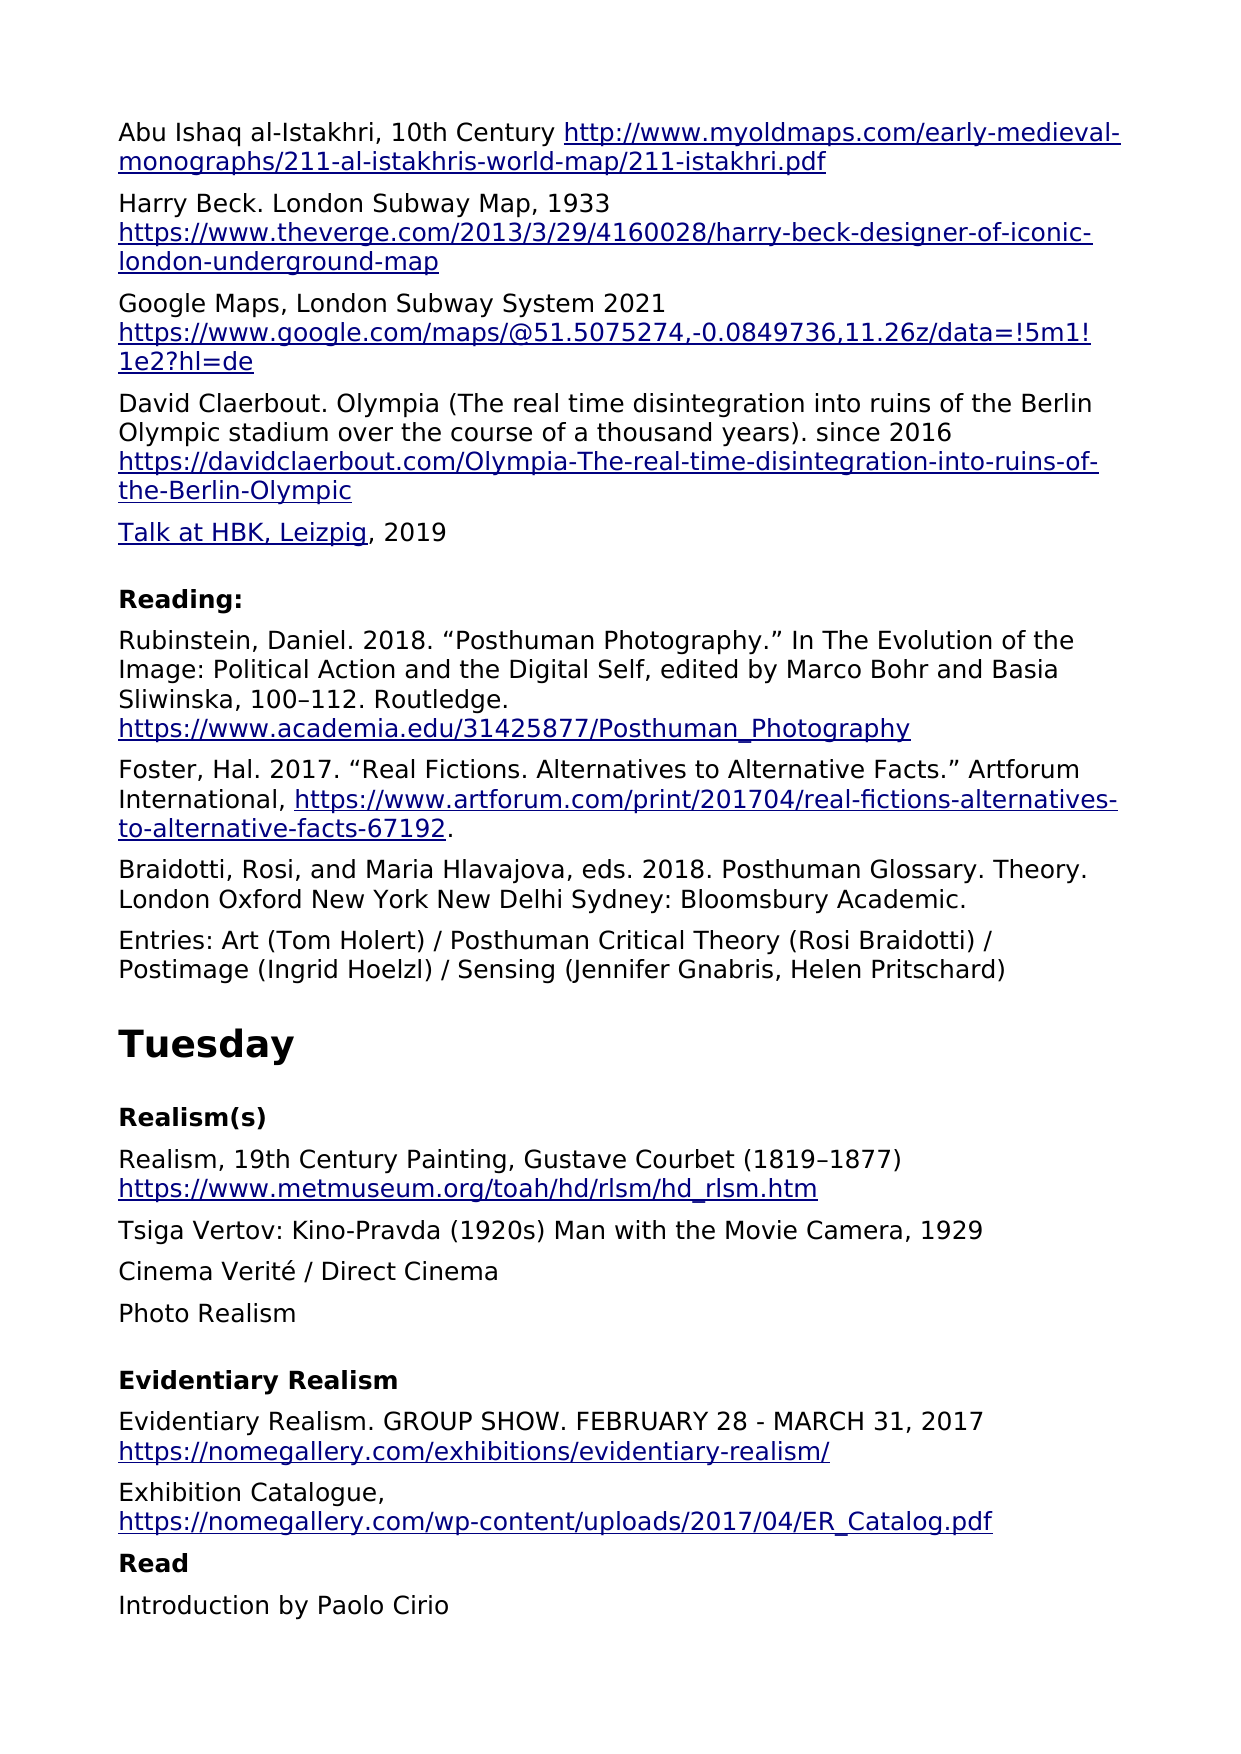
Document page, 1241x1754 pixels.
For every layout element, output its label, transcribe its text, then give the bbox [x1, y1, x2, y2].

subtitle Evidentiary Realism [118, 1366, 1122, 1395]
text David Claerbout. Olympia (The real time disintegration into ruins of the Berlin Olympic stadium over the course of a thousand years). since 2016 https://davidclaerbout.com/Olympia-The-real-time-disintegration-into-ruins-of-the-Berlin-Olympic [118, 389, 1122, 506]
text Talk at HBK, Leizpig, 2019 [118, 518, 1122, 547]
text Harry Beck. London Subway Map, 1933 https://www.theverge.com/2013/3/29/4160028/harry-beck-designer-of-iconic-london-underground-map [118, 189, 1122, 276]
subtitle Realism(s) [118, 1103, 1122, 1133]
text Entries: Art (Tom Holert) / Posthuman Critical Theory (Rosi Braidotti) / Postimage (Ingrid Hoelzl) / Sensing (Jennifer Gnabris, Helen Pritschard) [118, 926, 1122, 985]
text Rubinstein, Daniel. 2018. “Posthuman Photography.” In The Evolution of the Image: Political Action and the Digital Self, edited by Marco Bohr and Basia Sliwinska, 100–112. Routledge. https://www.academia.edu/31425877/Posthuman_Photography [118, 626, 1122, 743]
text Introduction by Paolo Cirio [118, 1591, 1122, 1620]
text Abu Ishaq al-Istakhri, 10th Century http://www.myoldmaps.com/early-medieval-monographs/211-al-istakhris-world-map/211-istakhri.pdf [118, 118, 1122, 176]
text Braidotti, Rosi, and Maria Hlavajova, eds. 2018. Posthuman Glossary. Theory. London Oxford New York New Delhi Sydney: Bloomsbury Academic. [118, 856, 1122, 914]
text Realism, 19th Century Painting, Gustave Courbet (1819–1877) https://www.metmuseum.org/toah/hd/rlsm/hd_rlsm.htm [118, 1145, 1122, 1203]
text Evidentiary Realism. GROUP SHOW. FEBRUARY 28 - MARCH 31, 2017 https://nomegallery.com/exhibitions/evidentiary-realism/ [118, 1408, 1122, 1466]
text Foster, Hal. 2017. “Real Fictions. Alternatives to Alternative Facts.” Artforum International, https://www.artforum.com/print/201704/real-fictions-alternatives-to-alternative-facts-67192. [118, 756, 1122, 843]
text Read [118, 1549, 1122, 1578]
text Google Maps, London Subway System 2021 https://www.google.com/maps/@51.5075274,-0.0849736,11.26z/data=!5m1!1e2?hl=de [118, 289, 1122, 376]
text Cinema Verité / Direct Cinema [118, 1258, 1122, 1287]
subtitle Tuesday [118, 1022, 1122, 1066]
text Exhibition Catalogue, https://nomegallery.com/wp-content/uploads/2017/04/ER_Catalog.pdf [118, 1478, 1122, 1537]
text Tsiga Vertov: Kino-Pravda (1920s) Man with the Movie Camera, 1929 [118, 1216, 1122, 1245]
subtitle Reading: [118, 585, 1122, 614]
text Photo Realism [118, 1299, 1122, 1328]
